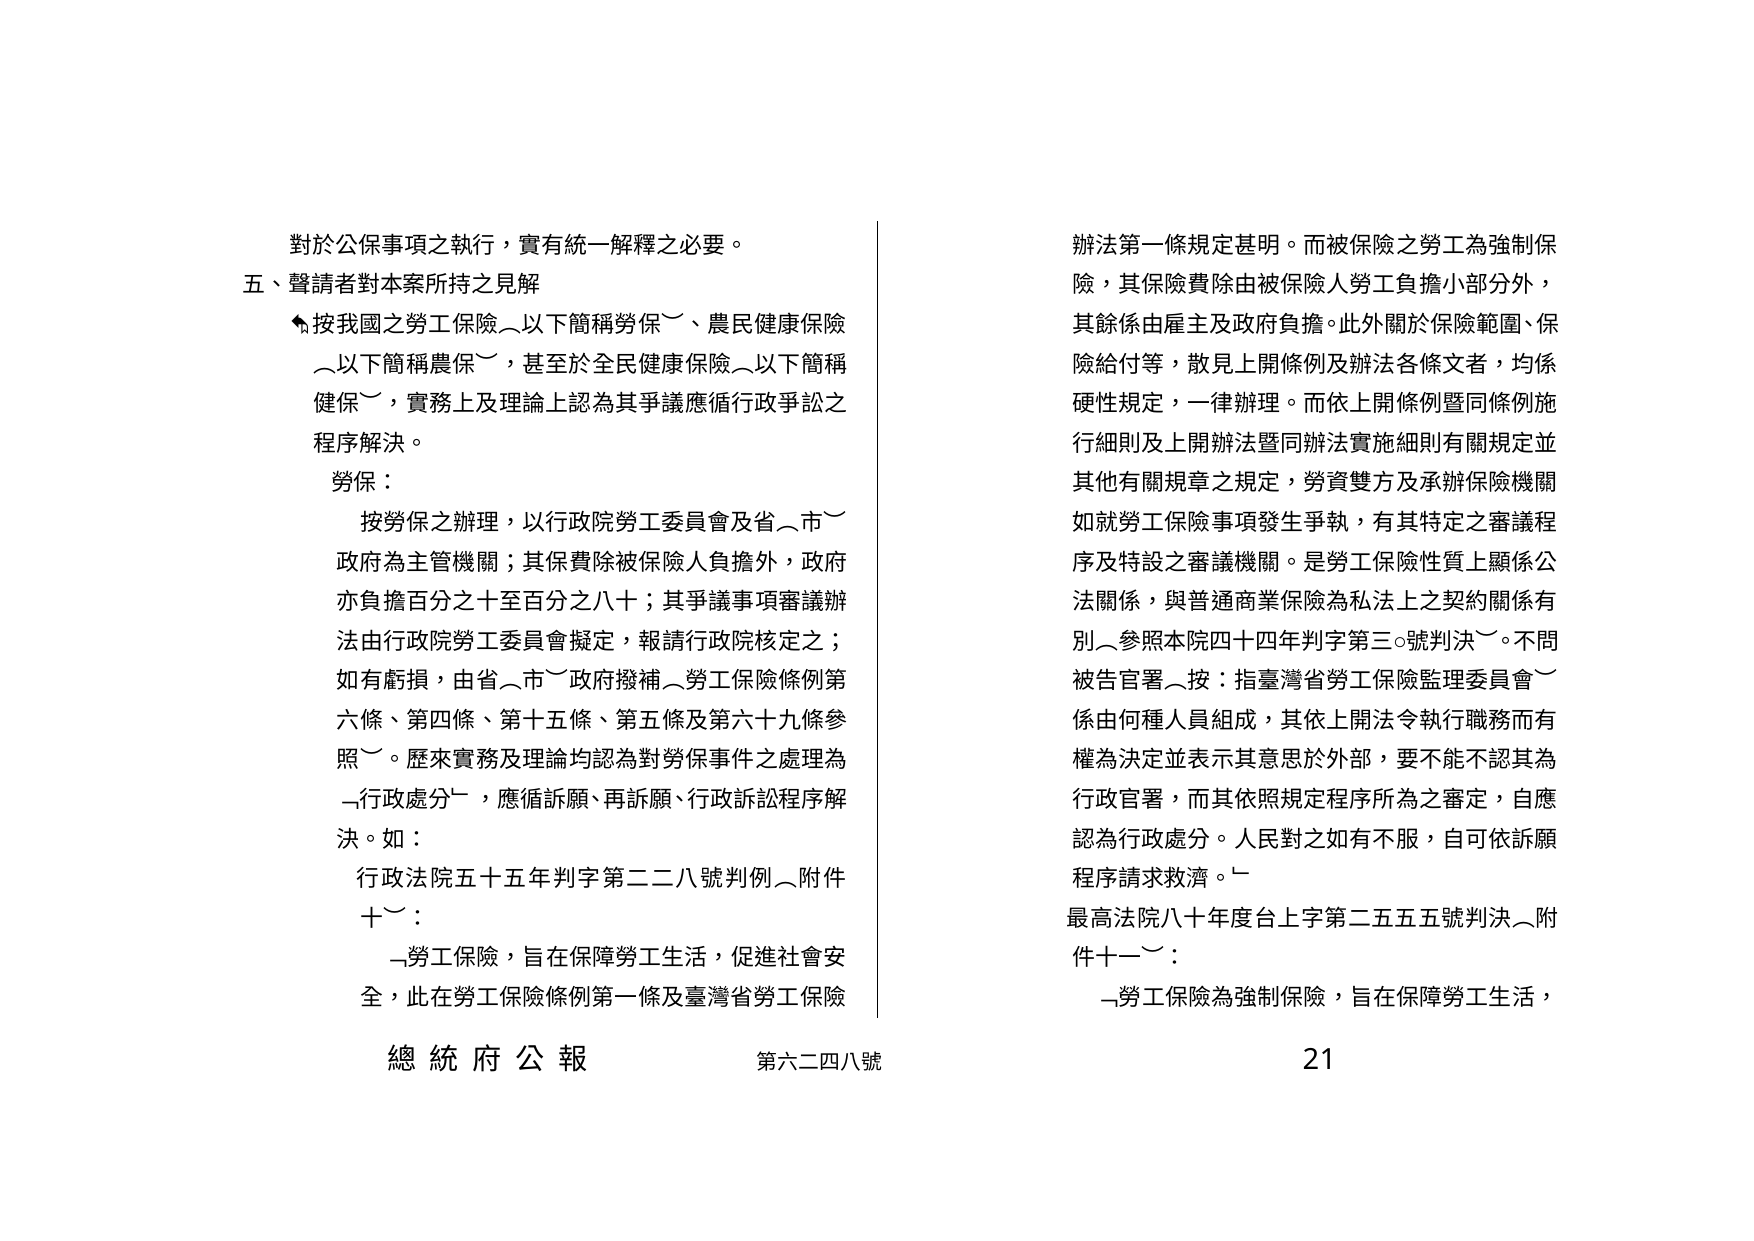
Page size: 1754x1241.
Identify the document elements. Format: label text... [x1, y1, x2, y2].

text 按勞保之辦理，以行政院勞工委員會及省︵市︶政府為主管機關；其保費除被保險人負擔外，政府亦負擔百分之十至百分之八十；其爭議事項審議辦法由行政院勞工委員會擬定，報請行政院核定之；如有虧損，由省︵市︶政府撥補︵勞工保險條例第六條、第四條、第十五條、第五條及第六十九條參照︶。歷來實務及理論均認為對勞保事件之處理為﹁行政處分﹂，應循訴願、再訴願、行政訴訟程序解決。如： [337, 499, 847, 855]
text 行政法院五十五年判字第二二八號判例︵附件十︶： [337, 855, 847, 934]
text 勞保： [313, 459, 847, 499]
text 對於公保事項之執行，實有統一解釋之必要。 [289, 222, 847, 261]
text 辦法第一條規定甚明。而被保險之勞工為強制保險，其保險費除由被保險人勞工負擔小部分外，其餘係由雇主及政府負擔。此外關於保險範圍、保險給付等，散見上開條例及辦法各條文者，均係硬性規定，一律辦理。而依上開條例暨同條例施行細則及上開辦法暨同辦法實施細則有關規定並其他有關規章之規定，勞資雙方及承辦保險機關如就勞工保險事項發生爭執，有其特定之審議程序及特設之審議機關。是勞工保險性質上顯係公法關係，與普通商業保險為私法上之契約關係有別︵參照本院四十四年判字第三○號判決︶。不問被告官署︵按：指臺灣省勞工保險監理委員會︶係由何種人員組成，其依上開法令執行職務而有權為決定並表示其意思於外部，要不能不認其為行政官署，而其依照規定程序所為之審定，自應認為行政處分。人民對之如有不服，自可依訴願程序請求救濟。﹂ [1072, 222, 1559, 894]
text 五、聲請者對本案所持之見解 [242, 261, 847, 301]
text 按我國之勞工保險︵以下簡稱勞保︶、農民健康保險︵以下簡稱農保︶，甚至於全民健康保險︵以下簡稱健保︶，實務上及理論上認為其爭議應循行政爭訟之程序解決。 [289, 301, 847, 459]
text ﹁勞工保險，旨在保障勞工生活，促進社會安全，此在勞工保險條例第一條及臺灣省勞工保險 [360, 934, 847, 1013]
text ﹁勞工保險為強制保險，旨在保障勞工生活， [1072, 974, 1559, 1013]
text 最高法院八十年度台上字第二五五五號判決︵附件十一︶： [1048, 894, 1559, 974]
